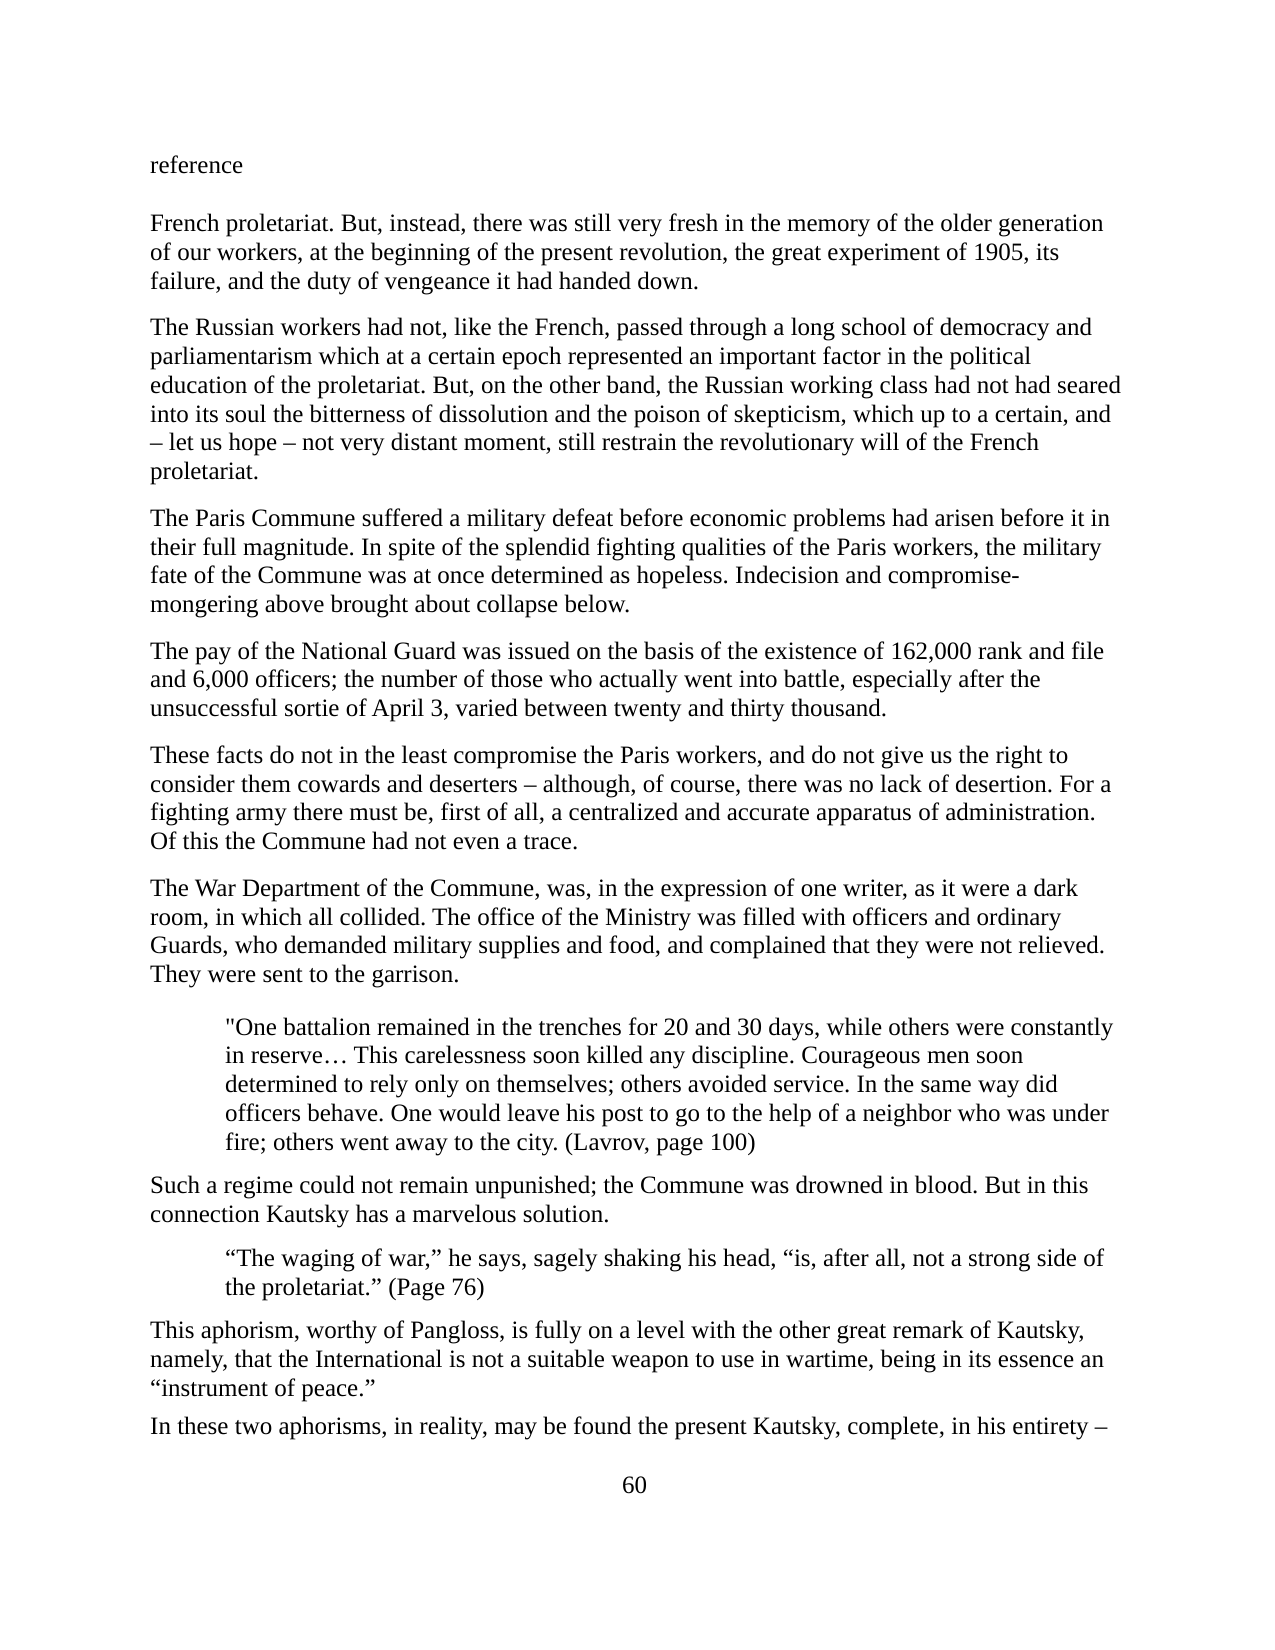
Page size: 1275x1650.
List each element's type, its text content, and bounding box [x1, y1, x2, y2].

text Such a regime could not remain unpunished; the Commune was drowned in blood. But in this connection Kautsky has a marvelous solution. [150, 1171, 1125, 1228]
text In these two aphorisms, in reality, may be found the present Kautsky, complete, in his entirety – [150, 1411, 1125, 1439]
text The pay of the National Guard was issued on the basis of the existence of 162,000 rank and file and 6,000 officers; the number of those who actually went into battle, especially after the unsuccessful sortie of April 3, varied between twenty and thirty thousand. [150, 636, 1125, 722]
text "One battalion remained in the trenches for 20 and 30 days, while others were constantly in reserve… This carelessness soon killed any discipline. Courageous men soon determined to rely only on themselves; others avoided service. In the same way did officers behave. One would leave his post to go to the help of a neighbor who was under fire; others went away to the city. (Lavrov, page 100) [225, 1012, 1125, 1156]
text The Paris Commune suffered a military defeat before economic problems had arisen before it in their full magnitude. In spite of the splendid fighting qualities of the Paris workers, the military fate of the Commune was at once determined as hopeless. Indecision and compromise-mongering above brought about collapse below. [150, 503, 1125, 618]
text The Russian workers had not, like the French, passed through a long school of democracy and parliamentarism which at a certain epoch represented an important factor in the political education of the proletariat. But, on the other band, the Russian working class had not had seared into its soul the bitterness of dissolution and the poison of skepticism, which up to a certain, and – let us hope – not very distant moment, still restrain the revolutionary will of the French proletariat. [150, 312, 1125, 485]
text “The waging of war,” he says, sagely shaking his head, “is, after all, not a strong side of the proletariat.” (Page 76) [225, 1243, 1125, 1301]
text These facts do not in the least compromise the Paris workers, and do not give us the right to consider them cowards and deserters – although, of course, there was no lack of desertion. For a fighting army there must be, first of all, a centralized and accurate apparatus of administration. Of this the Commune had not even a trace. [150, 740, 1125, 855]
text This aphorism, worthy of Pangloss, is fully on a level with the other great remark of Kautsky, namely, that the International is not a suitable weapon to use in wartime, being in its essence an “instrument of peace.” [150, 1316, 1125, 1402]
text The War Department of the Commune, was, in the expression of one writer, as it were a dark room, in which all collided. The office of the Ministry was filled with officers and ordinary Guards, who demanded military supplies and food, and complained that they were not relieved. They were sent to the garrison. [150, 873, 1125, 988]
text French proletariat. But, instead, there was still very fresh in the memory of the older generation of our workers, at the beginning of the present revolution, the great experiment of 1905, its failure, and the duty of vengeance it had handed down. [150, 208, 1125, 294]
